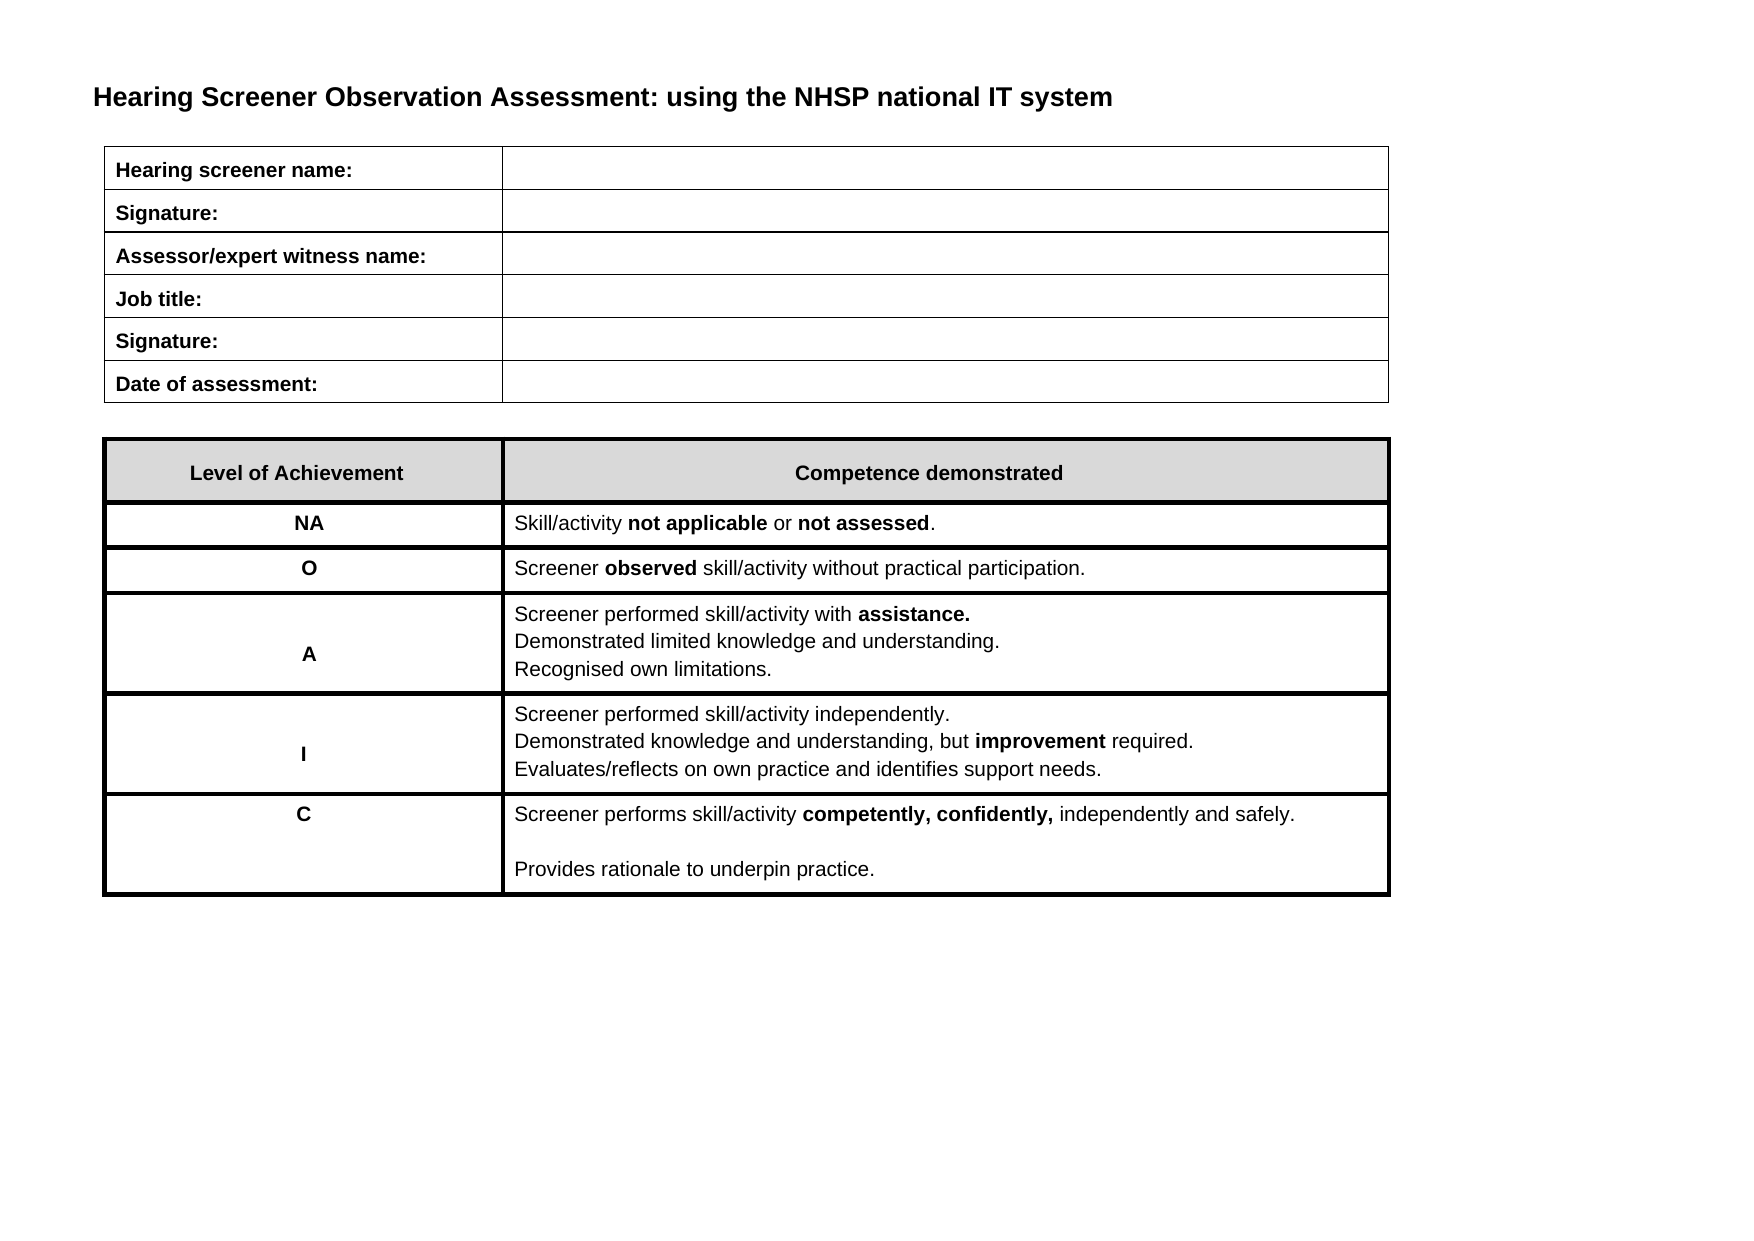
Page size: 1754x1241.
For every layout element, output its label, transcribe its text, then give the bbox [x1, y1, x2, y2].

table_cell A [107, 595, 501, 691]
table_header [503, 147, 1388, 189]
table_cell [503, 318, 1388, 359]
subtitle Hearing Screener Observation Assessment: using the NHSP national IT system [93, 81, 1665, 113]
table_header Competence demonstrated [505, 441, 1387, 500]
table_cell I [107, 696, 501, 791]
table_cell Screener observed skill/activity without practical participation. [505, 550, 1387, 591]
table_cell Job title: [105, 275, 502, 317]
table_header Hearing screener name: [105, 147, 502, 189]
table_cell Signature: [105, 190, 502, 231]
table_cell [503, 361, 1388, 402]
table_cell Screener performed skill/activity with assistance. Demonstrated limited knowledge and understanding. Recognised own limitations. [505, 595, 1387, 691]
table_cell [503, 190, 1388, 231]
table_cell Skill/activity not applicable or not assessed. [505, 505, 1387, 545]
table_cell C [107, 796, 501, 892]
table_cell Date of assessment: [105, 361, 502, 402]
table_cell [503, 233, 1388, 274]
table_cell NA [107, 505, 501, 545]
table_cell Signature: [105, 318, 502, 359]
table_header Level of Achievement [107, 441, 501, 500]
table_cell Screener performed skill/activity independently. Demonstrated knowledge and understanding, but improvement required. Evaluates/reflects on own practice and identifies support needs. [505, 696, 1387, 791]
table_cell O [107, 550, 501, 591]
table_cell Screener performs skill/activity competently, confidently, independently and safely. Provides rationale to underpin practice. [505, 796, 1387, 892]
table_cell Assessor/expert witness name: [105, 233, 502, 274]
table_cell [503, 275, 1388, 317]
